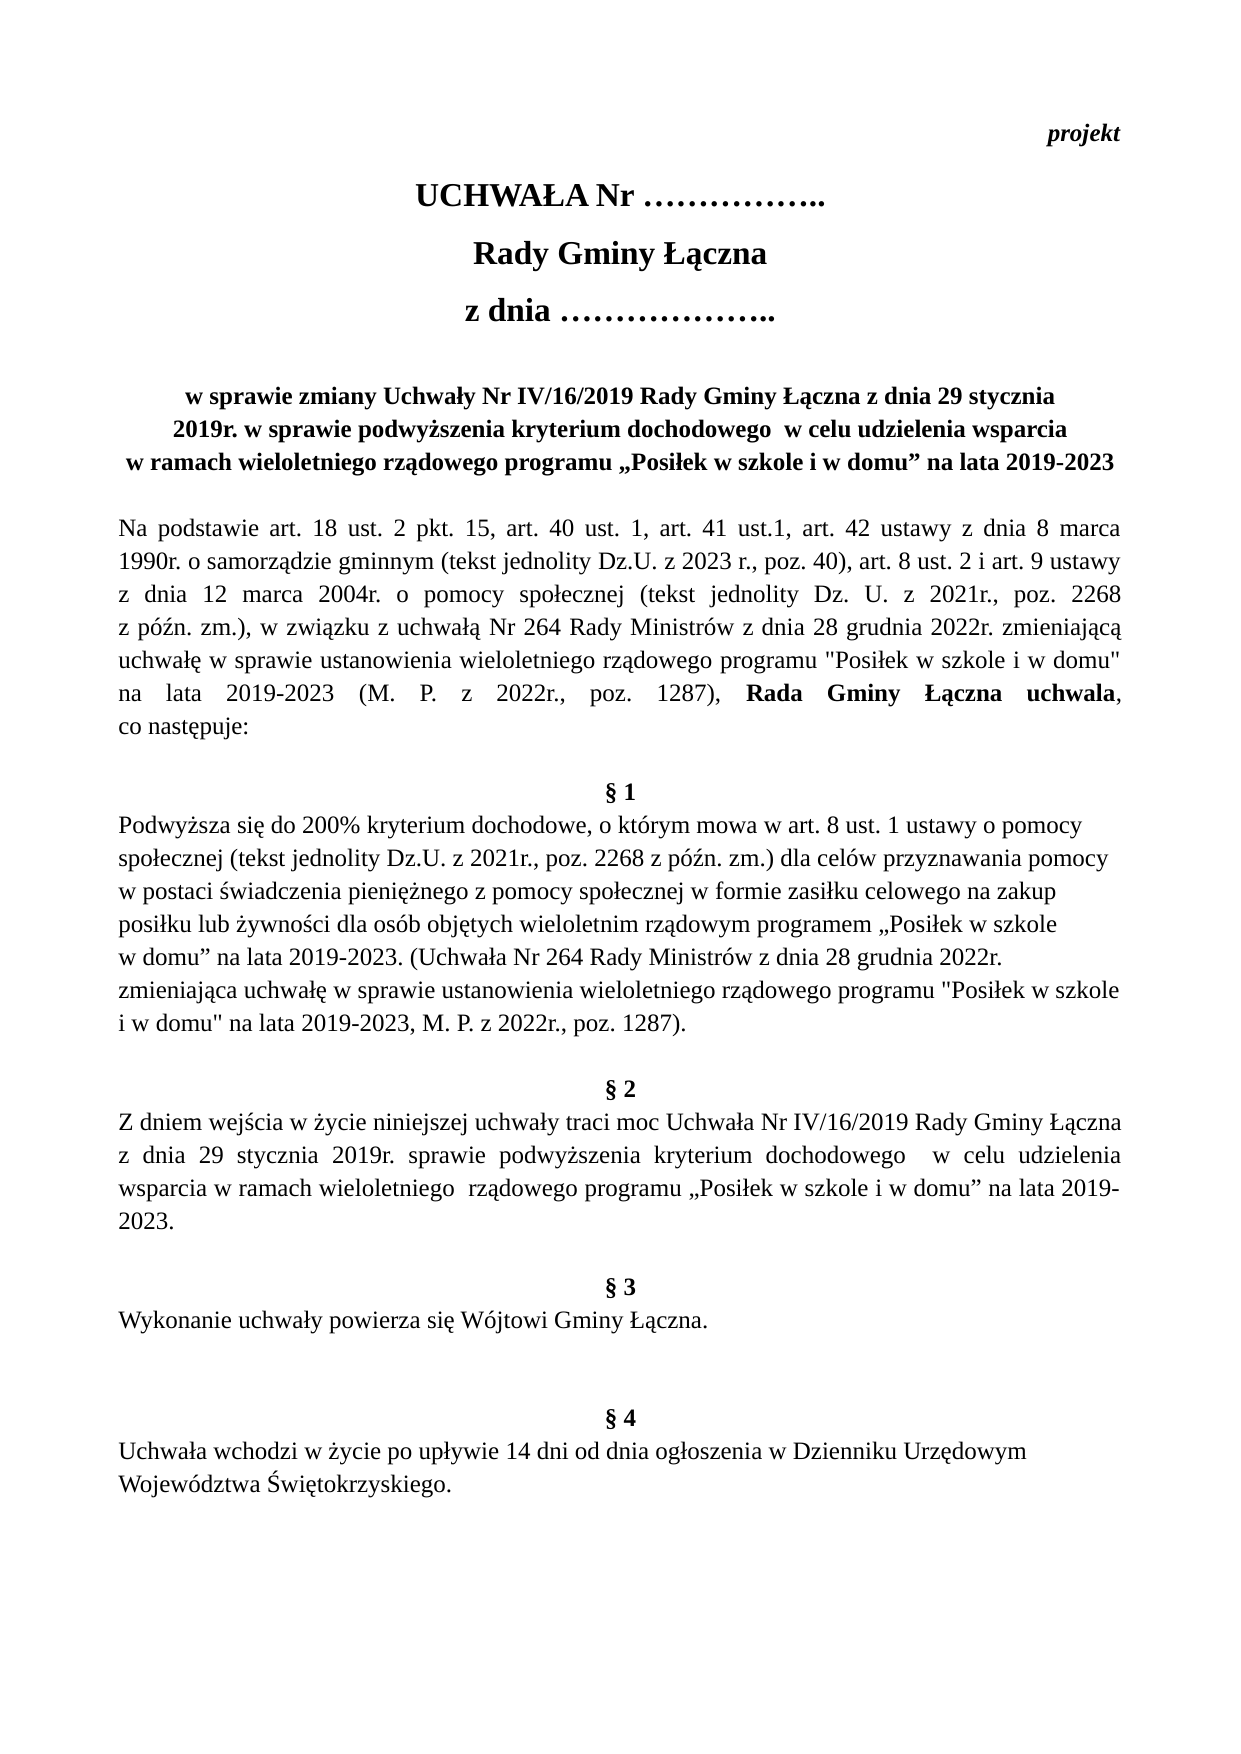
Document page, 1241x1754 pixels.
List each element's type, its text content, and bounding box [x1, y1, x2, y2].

text § 3 [118, 1239, 1122, 1301]
text § 1 [118, 744, 1122, 806]
text Podwyższa się do 200% kryterium dochodowe, o którym mowa w art. 8 ust. 1 ustawy o pomocy społecznej (tekst jednolity Dz.U. z 2021r., poz. 2268 z późn. zm.) dla celów przyznawania pomocy w postaci świadczenia pieniężnego z pomocy społecznej w formie zasiłku celowego na zakup posiłku lub żywności dla osób objętych wieloletnim rządowym programem „Posiłek w szkole w domu” na lata 2019-2023. (Uchwała Nr 264 Rady Ministrów z dnia 28 grudnia 2022r. zmieniająca uchwałę w sprawie ustanowienia wieloletniego rządowego programu "Posiłek w szkole i w domu" na lata 2019-2023, M. P. z 2022r., poz. 1287). [118, 810, 1122, 1037]
text § 2 [118, 1074, 1122, 1102]
text UCHWAŁA Nr …………….. Rady Gminy Łączna z dnia ……………….. [118, 176, 1122, 329]
text Na podstawie art. 18 ust. 2 pkt. 15, art. 40 ust. 1, art. 41 ust.1, art. 42 ustawy z dnia 8 marca 1990r. o samorządzie gminnym (tekst jednolity Dz.U. z 2023 r., poz. 40), art. 8 ust. 2 i art. 9 ustawy z dnia 12 marca 2004r. o pomocy społecznej (tekst jednolity Dz. U. z 2021r., poz. 2268 z późn. zm.), w związku z uchwałą Nr 264 Rady Ministrów z dnia 28 grudnia 2022r. zmieniającą uchwałę w sprawie ustanowienia wieloletniego rządowego programu "Posiłek w szkole i w domu" na lata 2019-2023 (M. P. z 2022r., poz. 1287), Rada Gminy Łączna uchwala, co następuje: [118, 480, 1122, 740]
text w ramach wieloletniego rządowego programu „Posiłek w szkole i w domu” na lata 2019-2023 [118, 447, 1122, 476]
text projekt [118, 118, 1122, 147]
text § 4 [118, 1370, 1122, 1432]
text Z dniem wejścia w życie niniejszej uchwały traci moc Uchwała Nr IV/16/2019 Rady Gminy Łączna z dnia 29 stycznia 2019r. sprawie podwyższenia kryterium dochodowego w celu udzielenia wsparcia w ramach wieloletniego rządowego programu „Posiłek w szkole i w domu” na lata 2019-2023. [118, 1107, 1122, 1234]
text w sprawie zmiany Uchwały Nr IV/16/2019 Rady Gminy Łączna z dnia 29 stycznia 2019r. w sprawie podwyższenia kryterium dochodowego w celu udzielenia wsparcia [118, 348, 1122, 443]
text Wykonanie uchwały powierza się Wójtowi Gminy Łączna. [118, 1305, 1122, 1334]
text Uchwała wchodzi w życie po upływie 14 dni od dnia ogłoszenia w Dzienniku Urzędowym Województwa Świętokrzyskiego. [118, 1436, 1122, 1498]
